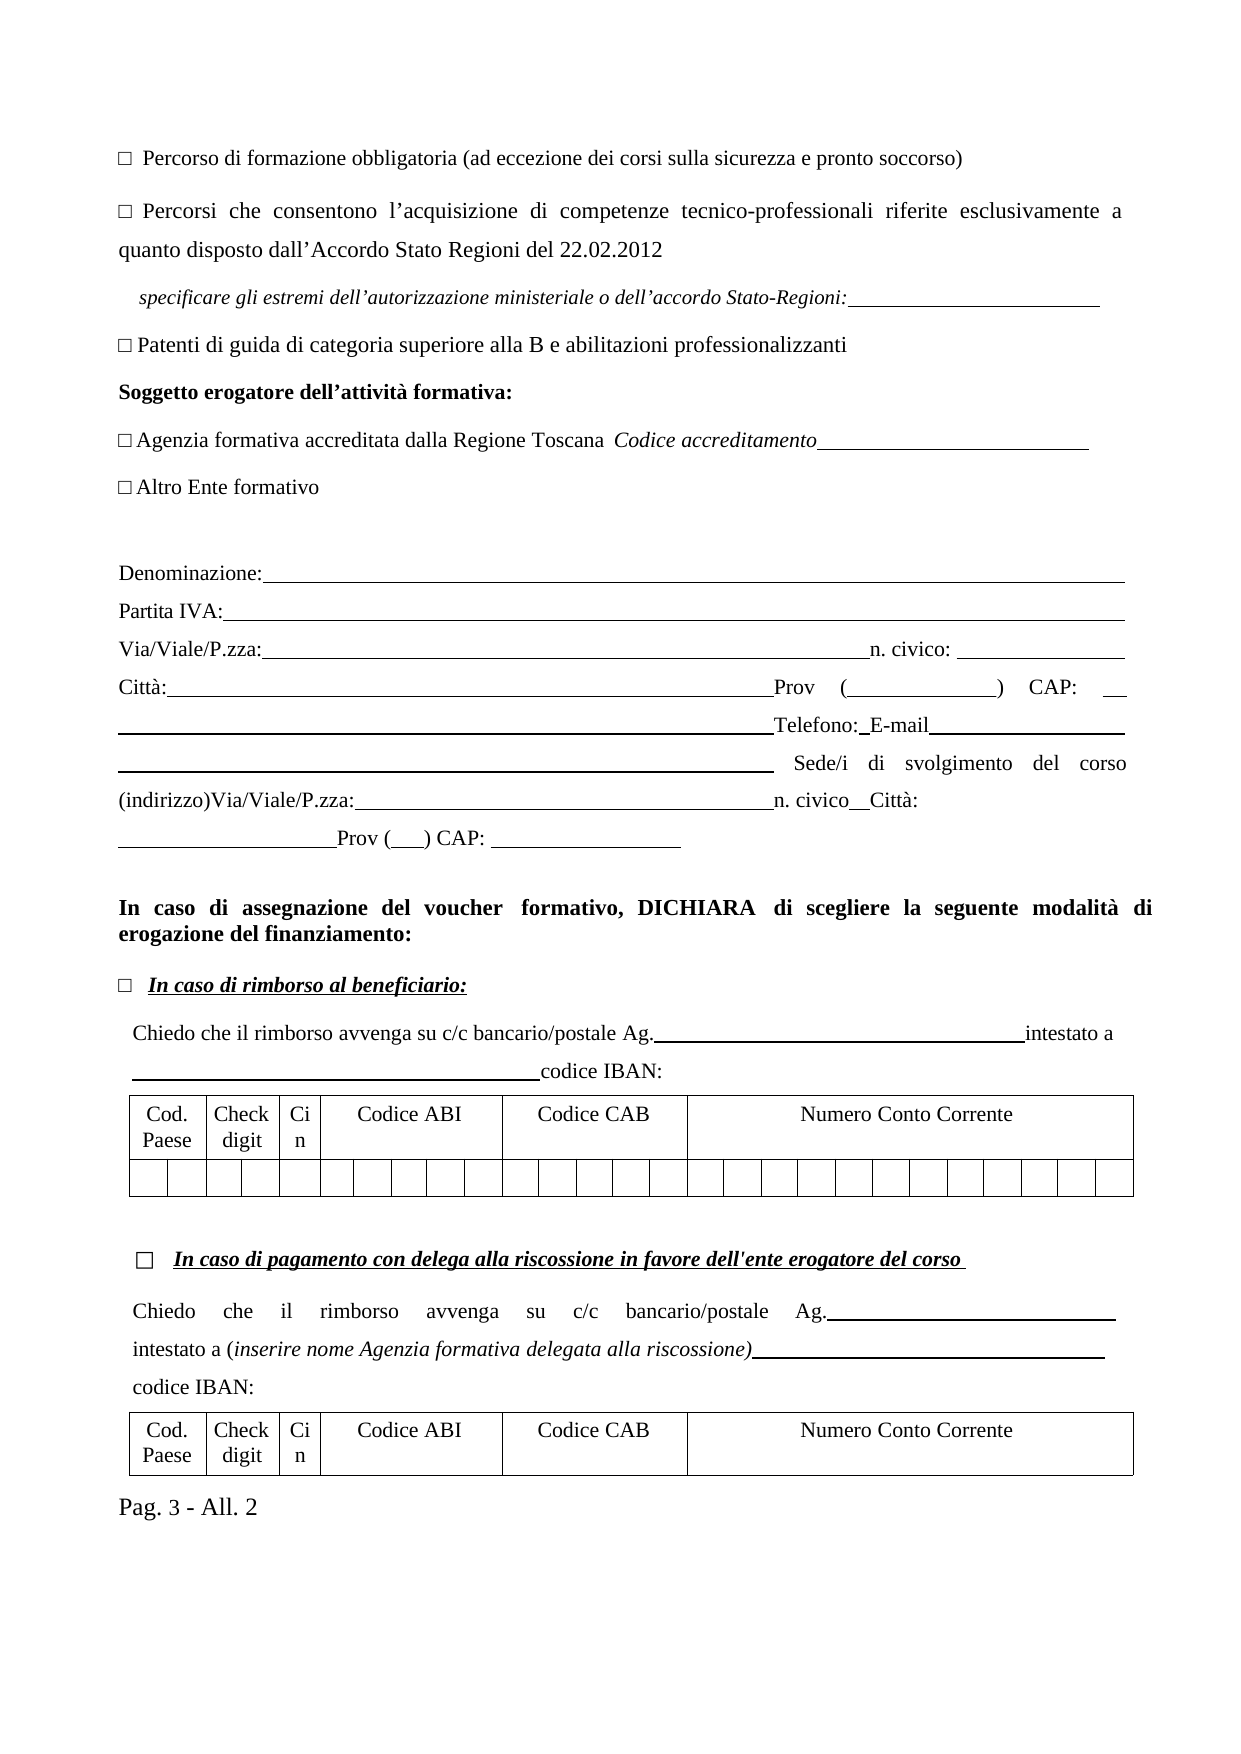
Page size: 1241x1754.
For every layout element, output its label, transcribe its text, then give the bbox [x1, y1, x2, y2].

table_header Codice CAB [503, 1413, 687, 1475]
table_cell [650, 1160, 687, 1196]
table_cell [836, 1160, 872, 1196]
table_cell [1058, 1160, 1095, 1196]
table_cell [207, 1160, 241, 1196]
text Chiedo che il rimborso avvenga su c/c bancario/postale Ag. intestato a (inserire nome Agenzia formativa delegata alla riscossione) codice IBAN: [132, 1298, 1117, 1399]
table_header Check digit [207, 1096, 279, 1158]
text codice IBAN: [132, 1058, 1153, 1083]
table_cell [503, 1160, 538, 1196]
table_cell [577, 1160, 612, 1196]
table_cell [948, 1160, 983, 1196]
table_header Numero Conto Corrente [688, 1096, 1133, 1158]
table_header Codice ABI [321, 1413, 502, 1475]
table_cell [1096, 1160, 1133, 1196]
subtitle In caso di rimborso al beneficiario: [118, 972, 1153, 998]
table_header Check digit [207, 1413, 279, 1475]
table_header Cod. Paese [130, 1413, 206, 1475]
list Percorsi che consentono l’acquisizione di competenze tecnico-professionali riferite esclusivamente a quanto disposto dall’Accordo Stato Regioni del 22.02.2012 [118, 197, 1124, 263]
table_cell [613, 1160, 649, 1196]
list Agenzia formativa accreditata dalla Regione Toscana Codice accreditamento [118, 427, 1153, 452]
table_header Numero Conto Corrente [688, 1413, 1133, 1475]
table_header Codice CAB [503, 1096, 687, 1158]
text specificare gli estremi dell’autorizzazione ministeriale o dell’accordo Stato-Regioni: [139, 285, 1153, 309]
table_cell [392, 1160, 426, 1196]
list Percorso di formazione obbligatoria (ad eccezione dei corsi sulla sicurezza e pronto soccorso) [118, 144, 1153, 170]
table_cell [910, 1160, 947, 1196]
subtitle Soggetto erogatore dell’attività formativa: [118, 379, 1153, 404]
table_cell [280, 1160, 320, 1196]
table_cell [1022, 1160, 1057, 1196]
table_cell [354, 1160, 391, 1196]
text Prov ( ) CAP: [118, 825, 1153, 851]
text Denominazione: Partita IVA: Via/Viale/P.zza: n. civico: Città: Prov ( ) CAP: Telefono: E-mail Sede/i di svolgimento del corso (indirizzo)Via/Viale/P.zza: n. civico Città: [118, 560, 1127, 812]
text In caso di assegnazione del voucher formativo, DICHIARA di scegliere la seguente modalità di erogazione del finanziamento: [118, 894, 1153, 947]
table_cell [688, 1160, 723, 1196]
table_cell [168, 1160, 206, 1196]
table_header Ci n [280, 1096, 320, 1158]
table_cell [539, 1160, 576, 1196]
table_cell [798, 1160, 835, 1196]
table_cell [130, 1160, 167, 1196]
table_header Cod. Paese [130, 1096, 206, 1158]
list Altro Ente formativo [118, 474, 1153, 499]
table_cell [465, 1160, 502, 1196]
text Chiedo che il rimborso avvenga su c/c bancario/postale Ag. intestato a [132, 1020, 1153, 1045]
table_cell [427, 1160, 464, 1196]
table_header Codice ABI [321, 1096, 502, 1158]
table_cell [873, 1160, 909, 1196]
table_cell [762, 1160, 797, 1196]
table_cell [242, 1160, 279, 1196]
subtitle In caso di pagamento con delega alla riscossione in favore dell'ente erogatore del corso [134, 1243, 1153, 1272]
table_cell [321, 1160, 353, 1196]
table_cell [724, 1160, 761, 1196]
table_cell [984, 1160, 1021, 1196]
table_header Ci n [280, 1413, 320, 1475]
list Patenti di guida di categoria superiore alla B e abilitazioni professionalizzanti [118, 331, 1153, 357]
